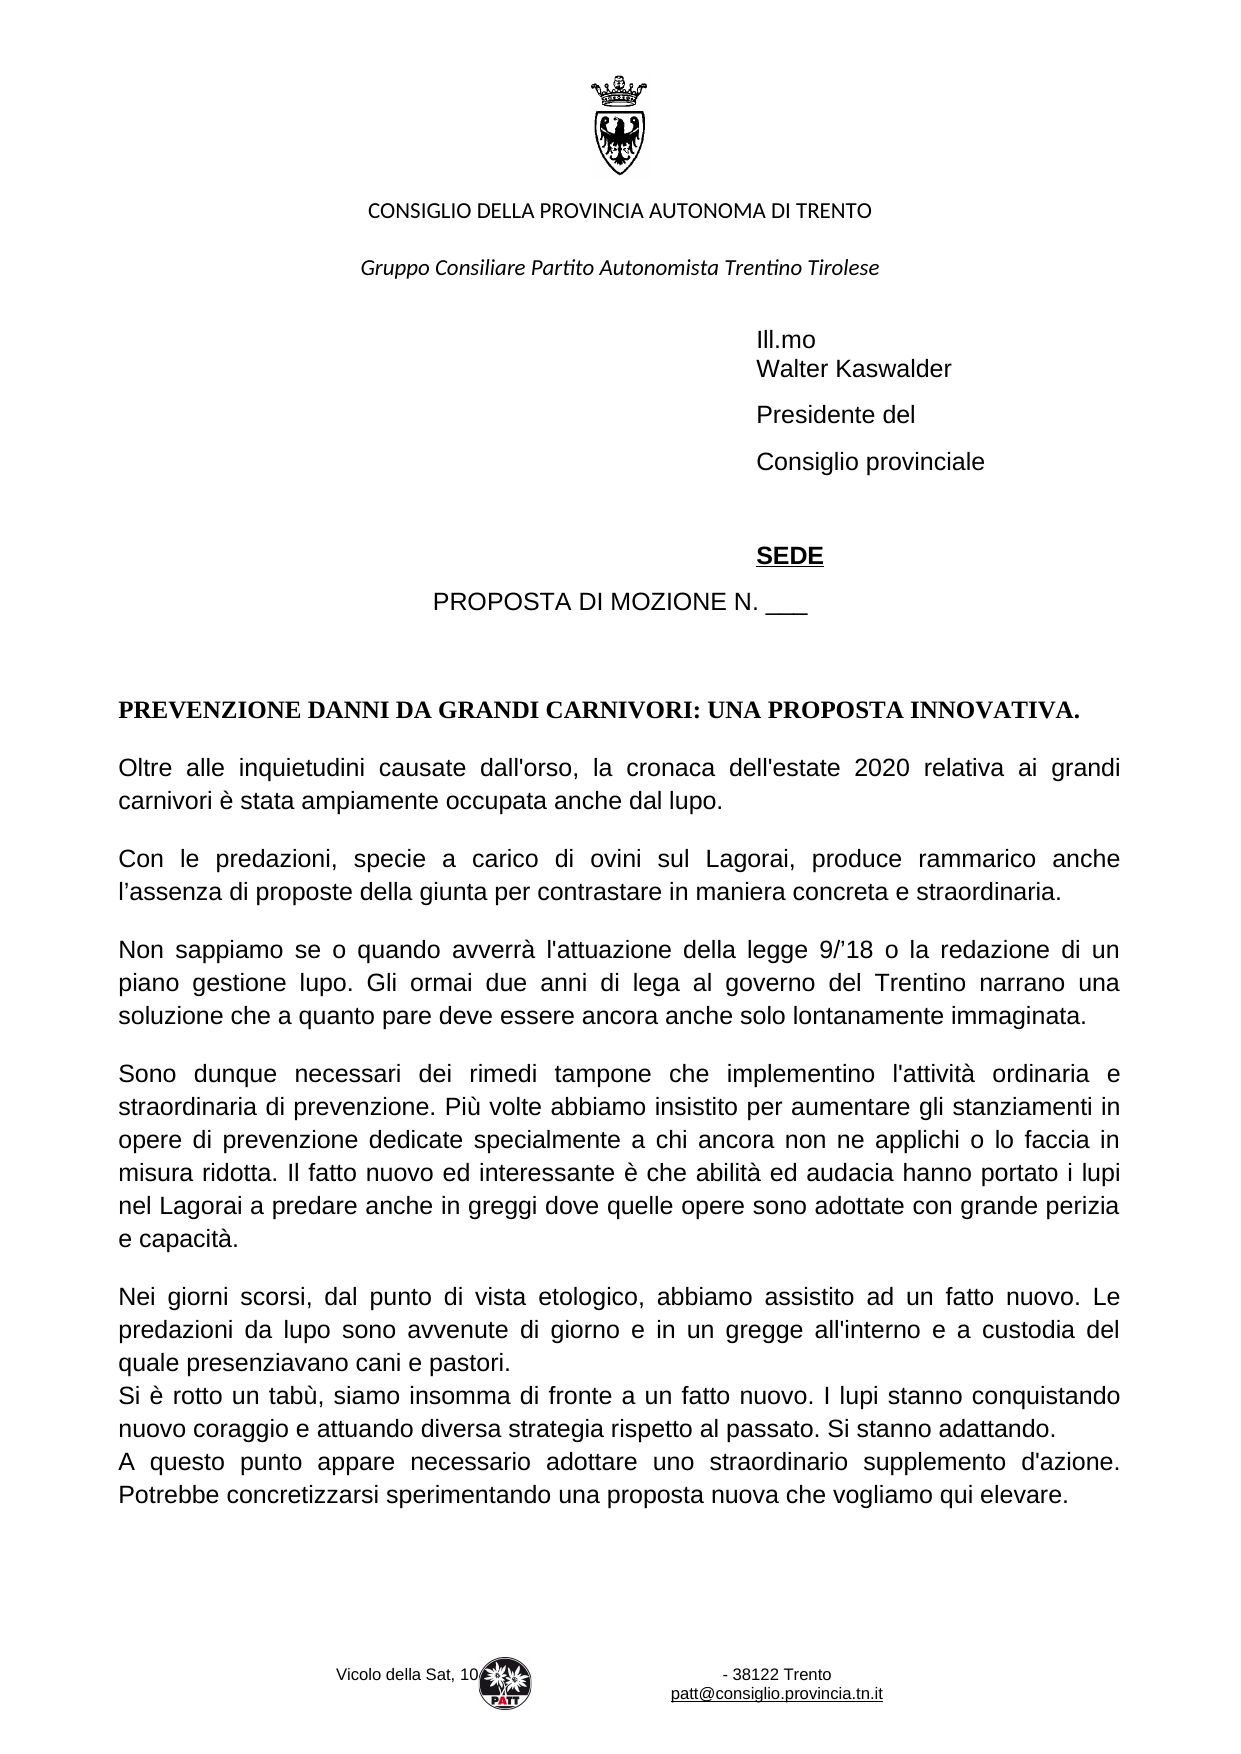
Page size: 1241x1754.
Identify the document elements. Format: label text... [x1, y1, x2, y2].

picture [478, 1657, 532, 1710]
text Presidente del [756, 400, 1122, 429]
text Oltre alle inquietudini causate dall'orso, la cronaca dell'estate 2020 relativa ai grandi carnivori è stata ampiamente occupata anche dal lupo. [118, 753, 1122, 815]
text Nei giorni scorsi, dal punto di vista etologico, abbiamo assistito ad un fatto nuovo. Le predazioni da lupo sono avvenute di giorno e in un gregge all'interno e a custodia del quale presenziavano cani e pastori. [118, 1282, 1122, 1377]
text Si è rotto un tabù, siamo insomma di fronte a un fatto nuovo. I lupi stanno conquistando nuovo coraggio e attuando diversa strategia rispetto al passato. Si stanno adattando. [118, 1381, 1122, 1443]
text Walter Kaswalder [756, 353, 1122, 382]
text Sono dunque necessari dei rimedi tampone che implementino l'attività ordinaria e straordinaria di prevenzione. Più volte abbiamo insistito per aumentare gli stanziamenti in opere di prevenzione dedicate specialmente a chi ancora non ne applichi o lo faccia in misura ridotta. Il fatto nuovo ed interessante è che abilità ed audacia hanno portato i lupi nel Lagorai a predare anche in greggi dove quelle opere sono adottate con grande perizia e capacità. [118, 1059, 1122, 1253]
text SEDE [756, 541, 1122, 569]
text A questo punto appare necessario adottare uno straordinario supplemento d'azione. Potrebbe concretizzarsi sperimentando una proposta nuova che vogliamo qui elevare. [118, 1447, 1122, 1509]
text Ill.mo [756, 325, 1122, 353]
text PREVENZIONE DANNI DA GRANDI CARNIVORI: UNA PROPOSTA INNOVATIVA. [118, 695, 1122, 724]
text Non sappiamo se o quando avverrà l'attuazione della legge 9/’18 o la redazione di un piano gestione lupo. Gli ormai due anni di lega al governo del Trentino narrano una soluzione che a quanto pare deve essere ancora anche solo lontanamente immaginata. [118, 935, 1122, 1030]
picture [590, 73, 650, 179]
text Con le predazioni, specie a carico di ovini sul Lagorai, produce rammarico anche l’assenza di proposte della giunta per contrastare in maniera concreta e straordinaria. [118, 844, 1122, 906]
text PROPOSTA DI MOZIONE N. ___ [118, 587, 1122, 616]
text Consiglio provinciale [756, 447, 1122, 476]
